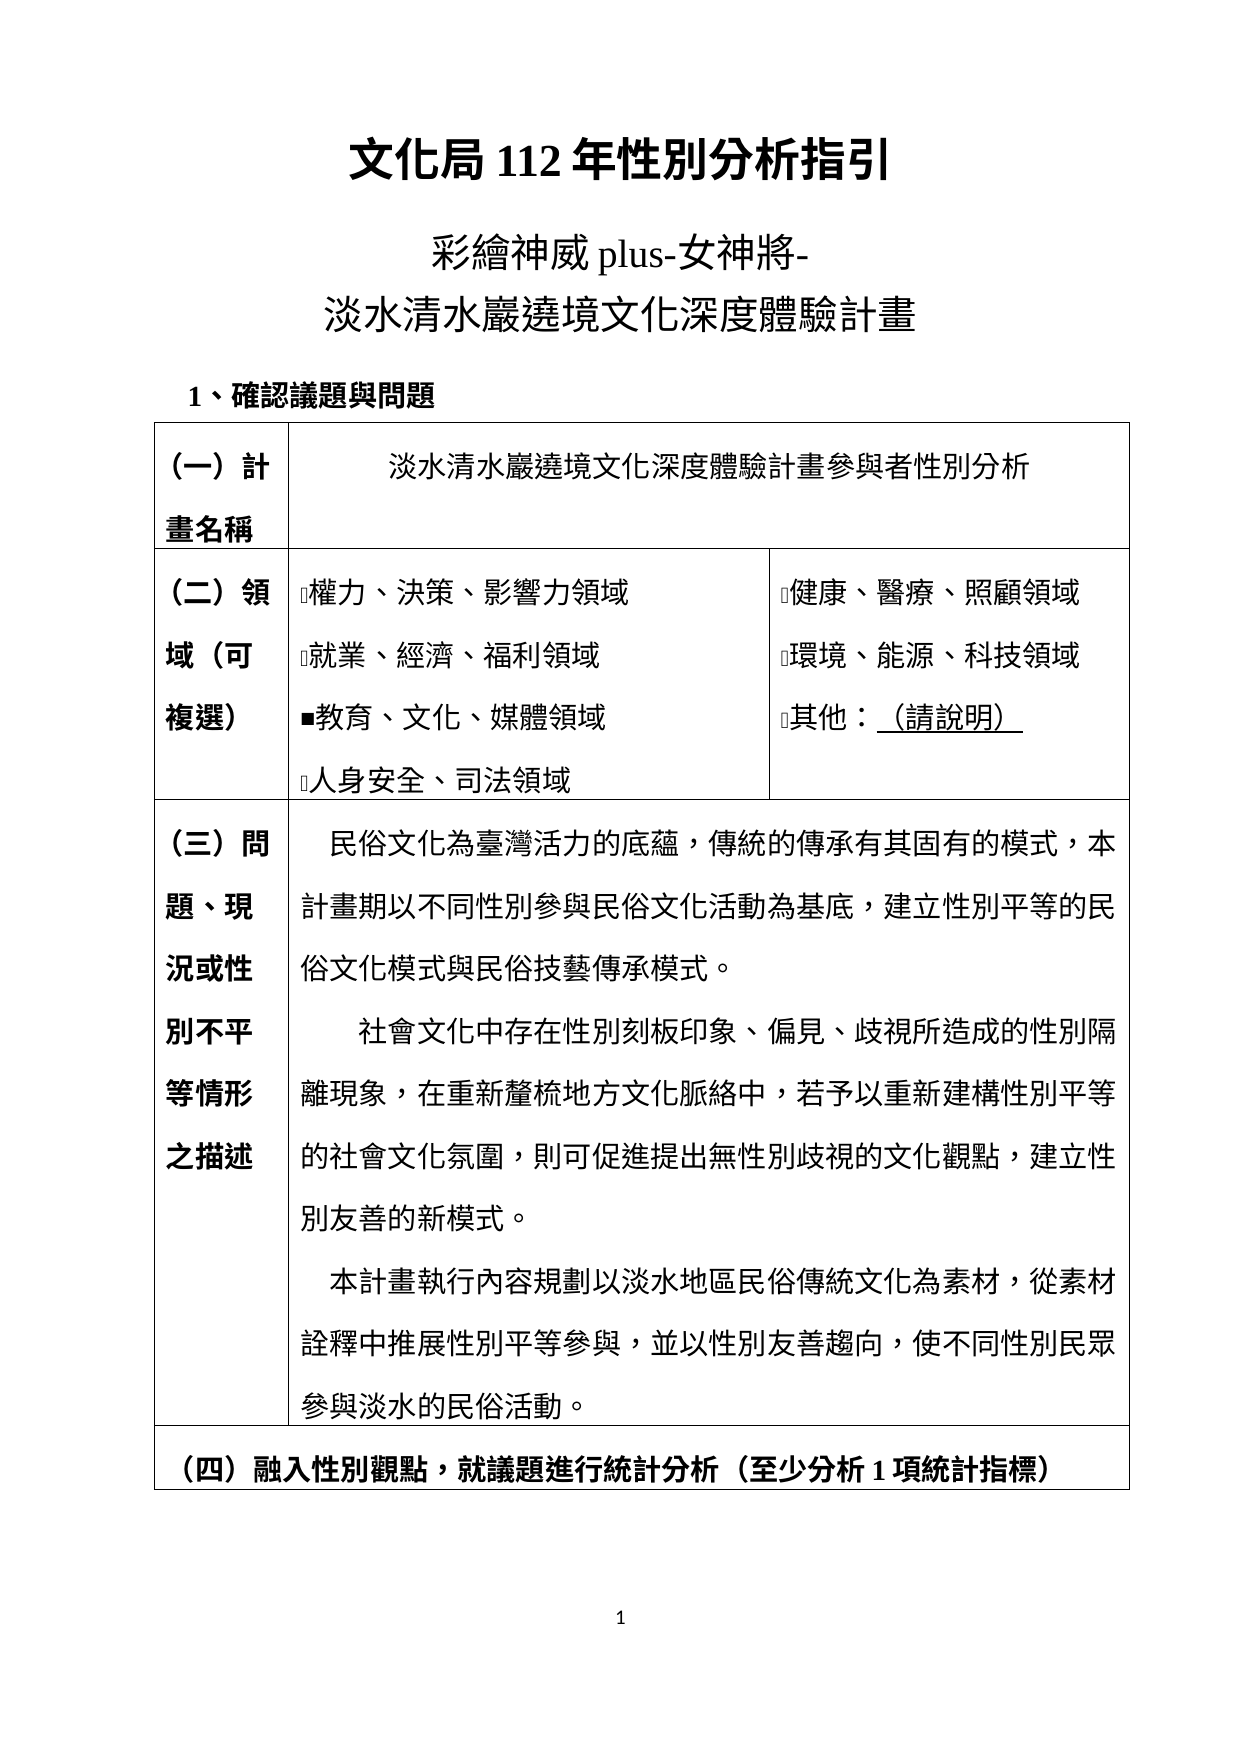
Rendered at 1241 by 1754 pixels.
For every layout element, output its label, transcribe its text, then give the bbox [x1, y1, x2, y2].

table_cell 健康、醫療、照顧領域 環境、能源、科技領域 其他：（請說明） [770, 549, 1129, 799]
table_cell （四）融入性別觀點，就議題進行統計分析（至少分析1項統計指標） [155, 1426, 1129, 1489]
table_cell （三）問題、現況或性別不平等情形之描述 [155, 800, 288, 1425]
table_header 淡水清水巖遶境文化深度體驗計畫參與者性別分析 [289, 423, 1129, 548]
table_cell 民俗文化為臺灣活力的底蘊，傳統的傳承有其固有的模式，本計畫期以不同性別參與民俗文化活動為基底，建立性別平等的民俗文化模式與民俗技藝傳承模式。 社會文化中存在性別刻板印象、偏見、歧視所造成的性別隔離現象，在重新釐梳地方文化脈絡中，若予以重新建構性別平等的社會文化氛圍，則可促進提出無性別歧視的文化觀點，建立性別友善的新模式。 本計畫執行內容規劃以淡水地區民俗傳統文化為素材，從素材詮釋中推展性別平等參與，並以性別友善趨向，使不同性別民眾參與淡水的民俗活動。 [289, 800, 1129, 1425]
text 文化局112年性別分析指引 [187, 83, 1053, 208]
table_cell （二）領域（可複選） [155, 549, 288, 799]
list 確認議題與問題 [187, 352, 1053, 414]
table_cell 權力、決策、影響力領域 就業、經濟、福利領域 ■教育、文化、媒體領域 人身安全、司法領域 [289, 549, 769, 799]
table_header （一）計畫名稱 [155, 423, 288, 548]
text 淡水清水巖遶境文化深度體驗計畫 [187, 271, 1053, 333]
text 彩繪神威plus-女神將- [187, 208, 1053, 271]
